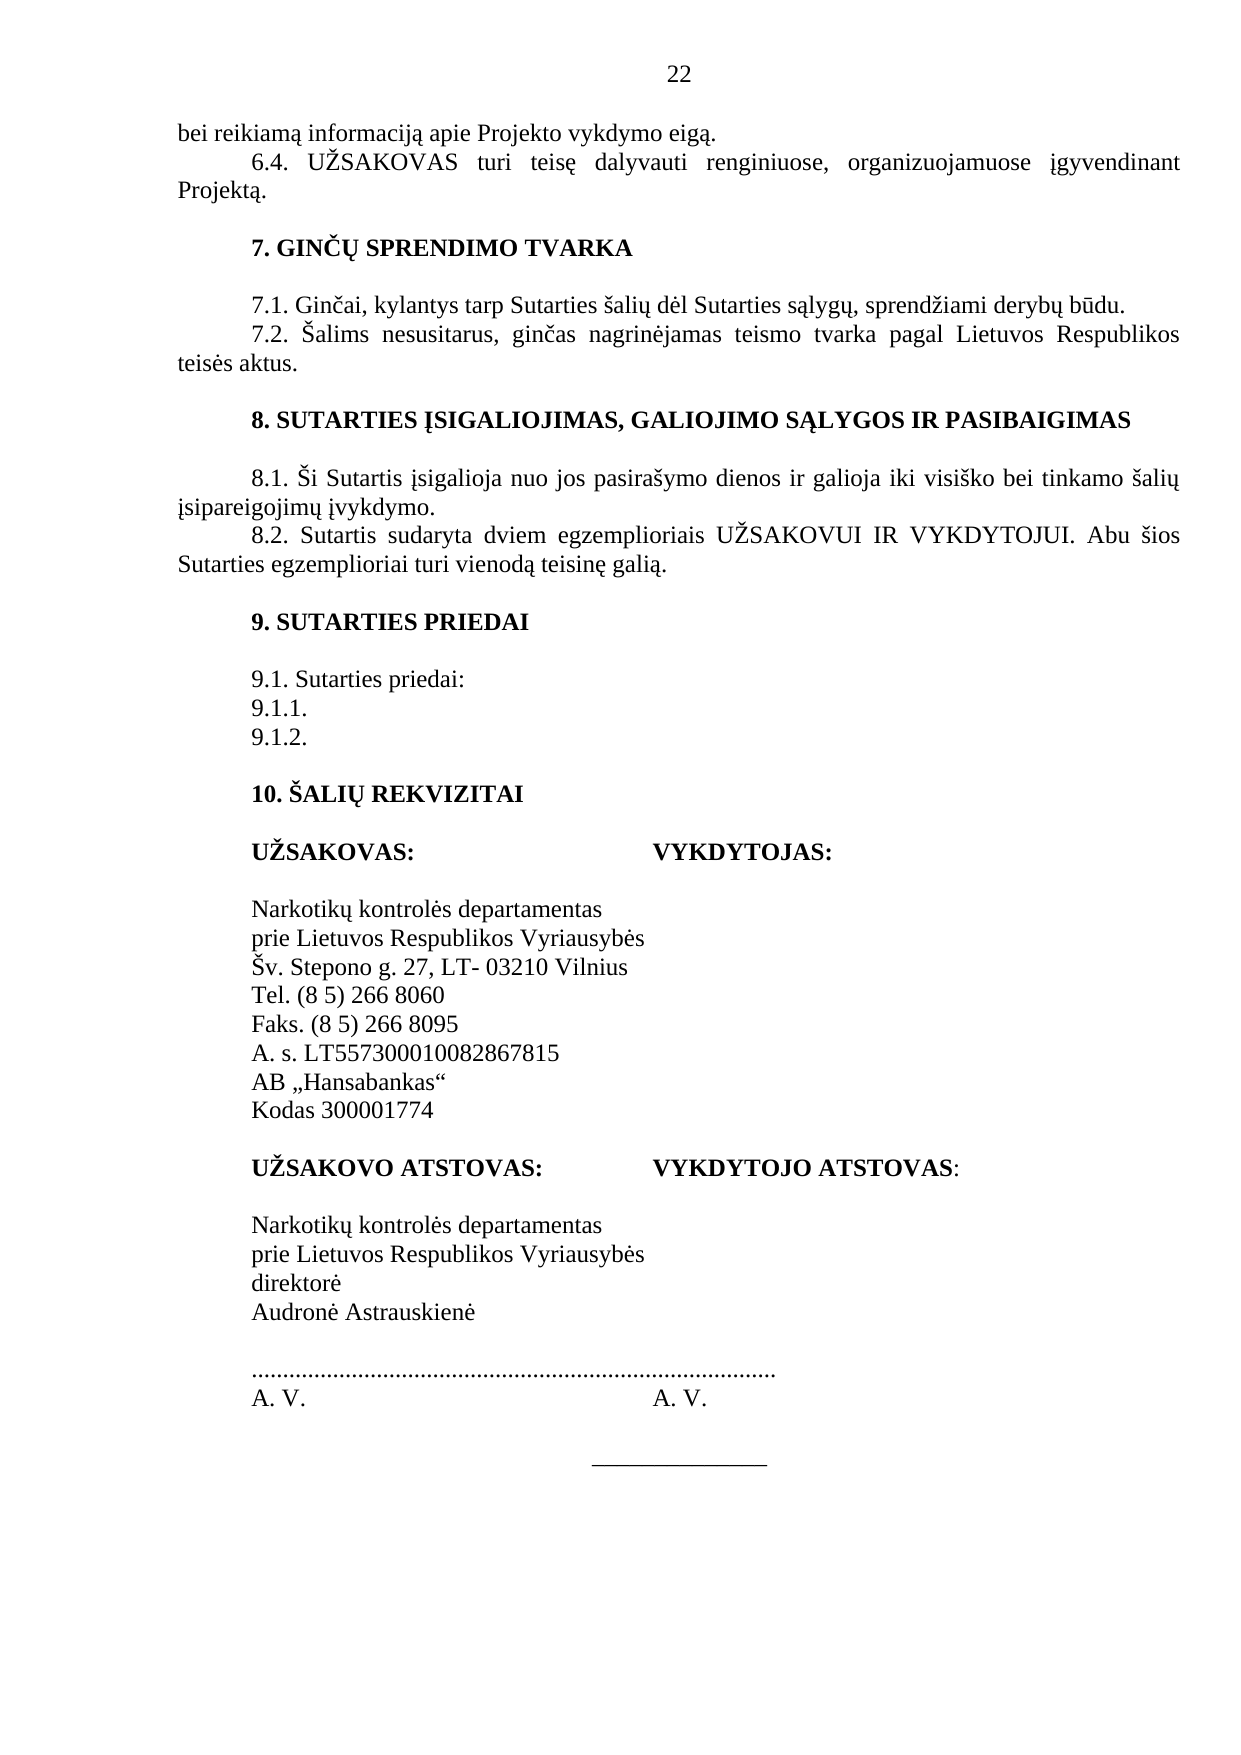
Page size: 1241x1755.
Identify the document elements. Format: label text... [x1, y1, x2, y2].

text 7.2. Šalims nesusitarus, ginčas nagrinėjamas teismo tvarka pagal Lietuvos Respublikos teisės aktus. [177, 319, 1181, 377]
text A. s. LT557300010082867815 [177, 1038, 1181, 1067]
text UŽSAKOVAS: VYKDYTOJAS: [177, 837, 1181, 866]
text 8. SUTARTIES ĮSIGALIOJIMAS, GALIOJIMO SĄLYGOS IR PASIBAIGIMAS [177, 406, 1181, 434]
text prie Lietuvos Respublikos Vyriausybės [177, 923, 1181, 952]
text 6.4. UŽSAKOVAS turi teisę dalyvauti renginiuose, organizuojamuose įgyvendinant Projektą. [177, 147, 1181, 204]
text prie Lietuvos Respublikos Vyriausybės [177, 1239, 1181, 1268]
text direktorė [177, 1268, 1181, 1297]
text Narkotikų kontrolės departamentas [177, 894, 1181, 923]
text 9.1.1. [177, 693, 1181, 722]
text Faks. (8 5) 266 8095 [177, 1009, 1181, 1038]
text UŽSAKOVO ATSTOVAS: VYKDYTOJO ATSTOVAS: [177, 1153, 1181, 1182]
text 9.1.2. [177, 722, 1181, 751]
text 8.2. Sutartis sudaryta dviem egzemplioriais UŽSAKOVUI IR VYKDYTOJUI. Abu šios Sutarties egzemplioriai turi vienodą teisinę galią. [177, 521, 1181, 578]
text Narkotikų kontrolės departamentas [177, 1211, 1181, 1239]
text ______________ [177, 1441, 1181, 1469]
text AB „Hansabankas“ [177, 1067, 1181, 1096]
text Kodas 300001774 [177, 1096, 1181, 1124]
text 9.1. Sutarties priedai: [177, 664, 1181, 693]
text A. V. A. V. [177, 1383, 1181, 1412]
text 9. SUTARTIES PRIEDAI [177, 607, 1181, 636]
text 7.1. Ginčai, kylantys tarp Sutarties šalių dėl Sutarties sąlygų, sprendžiami derybų būdu. [177, 291, 1181, 319]
text Šv. Stepono g. 27, LT- 03210 Vilnius [177, 952, 1181, 981]
text 7. GINČŲ SPRENDIMO TVARKA [177, 233, 1181, 262]
text 10. ŠALIŲ REKVIZITAI [177, 779, 1181, 808]
text .................................................................................... [177, 1354, 1181, 1383]
text Tel. (8 5) 266 8060 [177, 981, 1181, 1009]
text Audronė Astrauskienė [177, 1297, 1181, 1326]
text bei reikiamą informaciją apie Projekto vykdymo eigą. [177, 118, 1181, 147]
text 8.1. Ši Sutartis įsigalioja nuo jos pasirašymo dienos ir galioja iki visiško bei tinkamo šalių įsipareigojimų įvykdymo. [177, 463, 1181, 521]
